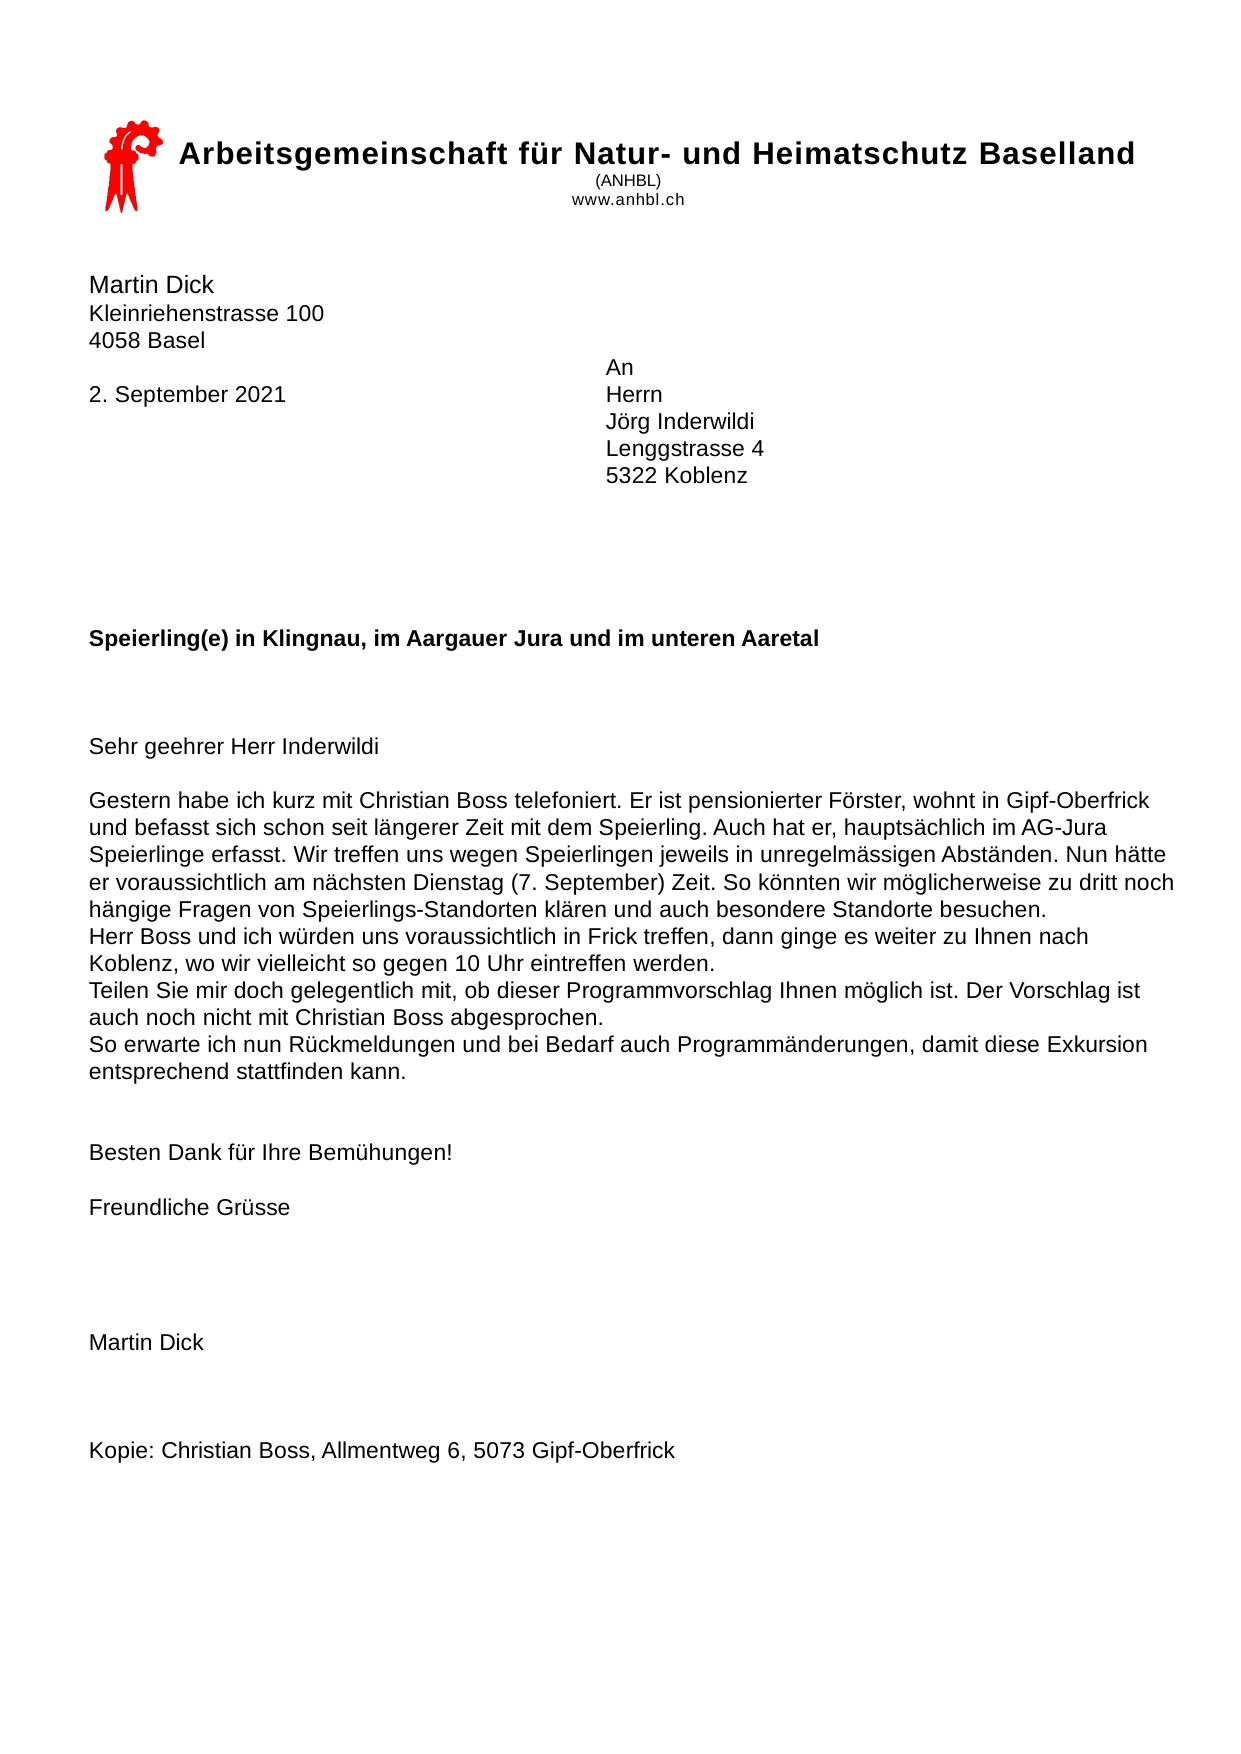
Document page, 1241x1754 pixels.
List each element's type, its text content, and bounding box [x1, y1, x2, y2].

text Martin Dick [89, 270, 1181, 299]
text Herr Boss und ich würden uns voraussichtlich in Frick treffen, dann ginge es weiter zu Ihnen nach Koblenz, wo wir vielleicht so gegen 10 Uhr eintreffen werden. [89, 922, 1181, 976]
text Jörg Inderwildi [89, 407, 1181, 434]
text An [89, 353, 1181, 380]
text Kleinriehenstrasse 100 [89, 299, 1181, 326]
text 5322 Koblenz [89, 462, 1181, 489]
text So erwarte ich nun Rückmeldungen und bei Bedarf auch Programmänderungen, damit diese Exkursion entsprechend stattfinden kann. [89, 1030, 1181, 1084]
table_header Arbeitsgemeinschaft für Natur- und Heimatschutz Baselland (ANHBL) www.anhbl.ch [165, 78, 1150, 212]
table_header [165, 213, 1150, 241]
text Speierling(e) in Klingnau, im Aargauer Jura und im unteren Aaretal [89, 624, 1181, 651]
text Freundliche Grüsse [89, 1193, 1181, 1220]
text Teilen Sie mir doch gelegentlich mit, ob dieser Programmvorschlag Ihnen möglich ist. Der Vorschlag ist auch noch nicht mit Christian Boss abgesprochen. [89, 976, 1181, 1030]
text Besten Dank für Ihre Bemühungen! [89, 1139, 1181, 1166]
text Lenggstrasse 4 [89, 434, 1181, 462]
text Sehr geehrer Herr Inderwildi [89, 732, 1181, 759]
text Gestern habe ich kurz mit Christian Boss telefoniert. Er ist pensionierter Förster, wohnt in Gipf-Oberfrick und befasst sich schon seit längerer Zeit mit dem Speierling. Auch hat er, hauptsächlich im AG-Jura Speierlinge erfasst. Wir treffen uns wegen Speierlingen jeweils in unregelmässigen Abständen. Nun hätte er voraussichtlich am nächsten Dienstag (7. September) Zeit. So könnten wir möglicherweise zu dritt noch hängige Fragen von Speierlings-Standorten klären und auch besondere Standorte besuchen. [89, 787, 1181, 922]
table_header [85, 78, 165, 212]
table_header [85, 213, 165, 241]
text 2. September 2021 Herrn [89, 380, 1181, 407]
picture [98, 106, 113, 207]
text 4058 Basel [89, 326, 1181, 353]
text Kopie: Christian Boss, Allmentweg 6, 5073 Gipf-Oberfrick [89, 1437, 1181, 1464]
text Martin Dick [89, 1328, 1181, 1355]
